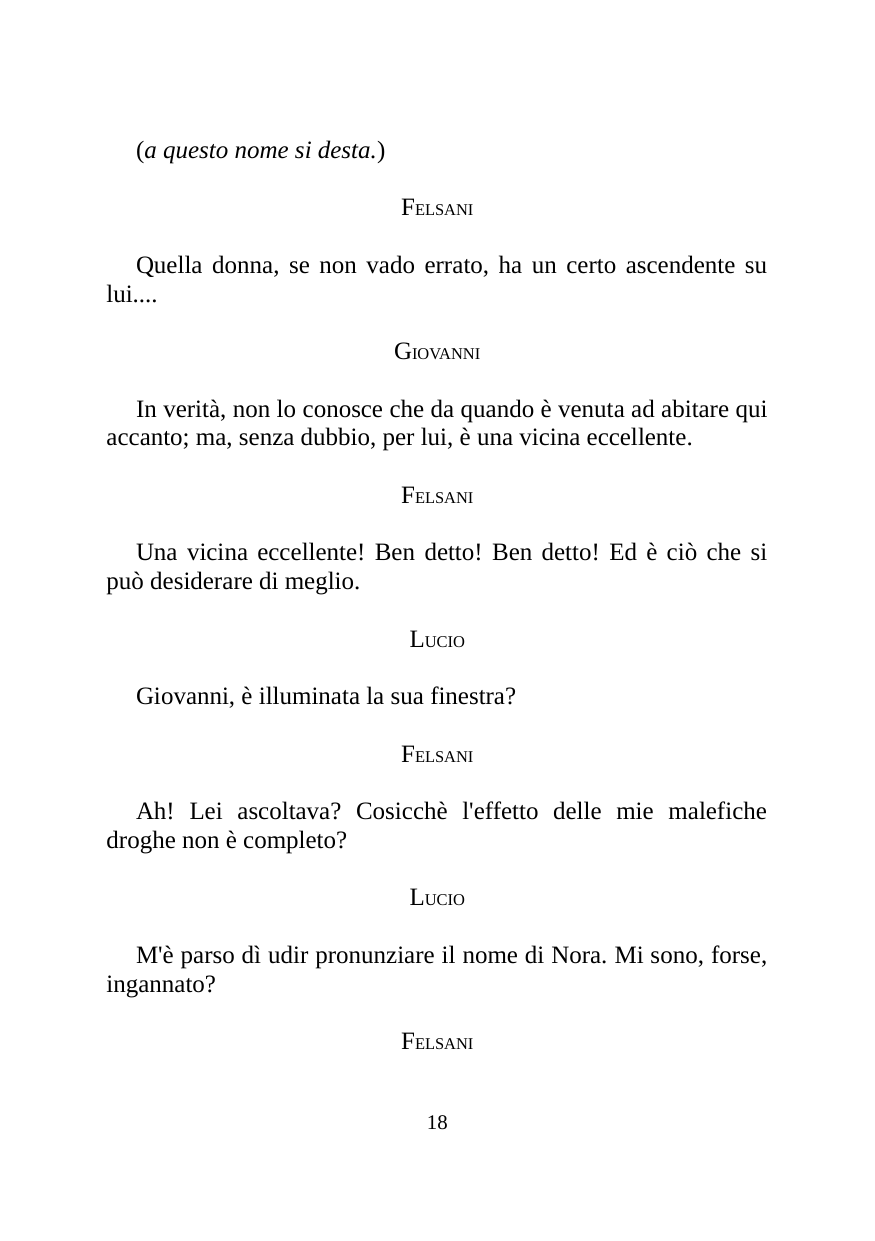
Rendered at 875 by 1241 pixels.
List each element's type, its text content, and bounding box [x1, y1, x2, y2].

text Lucio [106, 624, 768, 652]
text Una vicina eccellente! Ben detto! Ben detto! Ed è ciò che si può desiderare di meglio. [106, 537, 768, 595]
text Giovanni, è illuminata la sua finestra? [106, 681, 768, 710]
text Lucio [106, 882, 768, 911]
text Giovanni [106, 336, 768, 365]
text Quella donna, se non vado errato, ha un certo ascendente su lui.... [106, 250, 768, 307]
text Felsani [106, 1026, 768, 1055]
text Felsani [106, 480, 768, 509]
text Ah! Lei ascoltava? Cosicchè l'effetto delle mie malefiche droghe non è completo? [106, 796, 768, 854]
text M'è parso dì udir pronunziare il nome di Nora. Mi sono, forse, ingannato? [106, 940, 768, 997]
text Felsani [106, 739, 768, 767]
text In verità, non lo conosce che da quando è venuta ad abitare qui accanto; ma, senza dubbio, per lui, è una vicina eccellente. [106, 394, 768, 451]
text (a questo nome si desta.) [106, 135, 768, 164]
text Felsani [106, 192, 768, 221]
